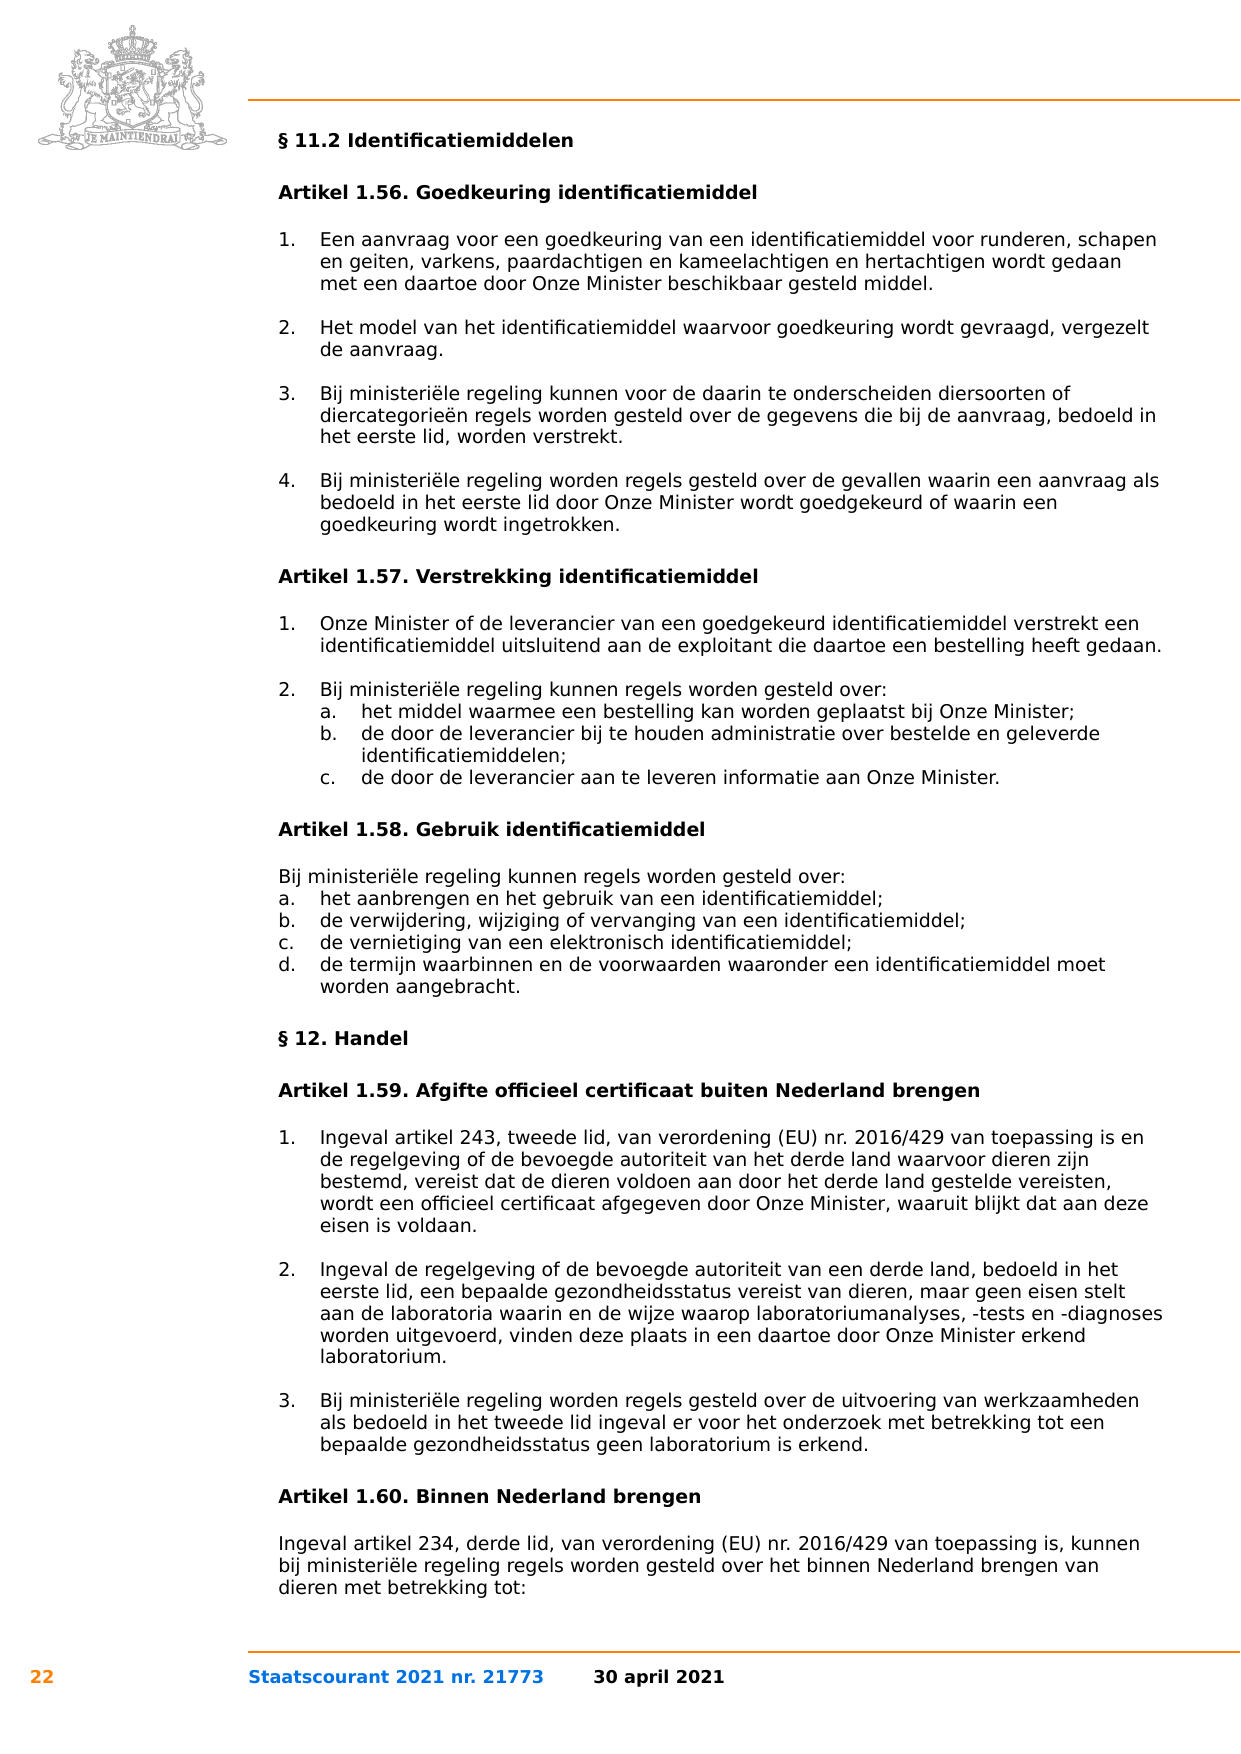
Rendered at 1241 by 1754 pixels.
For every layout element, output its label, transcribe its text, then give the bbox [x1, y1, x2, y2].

text 4. Bij ministeriële regeling worden regels gesteld over de gevallen waarin een aanvraag als bedoeld in het eerste lid door Onze Minister wordt goedgekeurd of waarin een goedkeuring wordt ingetrokken. [278, 470, 1163, 536]
text 3. Bij ministeriële regeling worden regels gesteld over de uitvoering van werkzaamheden als bedoeld in het tweede lid ingeval er voor het onderzoek met betrekking tot een bepaalde gezondheidsstatus geen laboratorium is erkend. [278, 1390, 1163, 1456]
subtitle Artikel 1.57. Verstrekking identificatiemiddel [278, 566, 1163, 588]
text b. de door de leverancier bij te houden administratie over bestelde en geleverde identificatiemiddelen; [319, 723, 1163, 767]
subtitle Artikel 1.58. Gebruik identificatiemiddel [278, 819, 1163, 841]
text Ingeval artikel 234, derde lid, van verordening (EU) nr. 2016/429 van toepassing is, kunnen bij ministeriële regeling regels worden gesteld over het binnen Nederland brengen van dieren met betrekking tot: [278, 1533, 1163, 1599]
text Bij ministeriële regeling kunnen regels worden gesteld over: [278, 866, 1163, 888]
text 1. Ingeval artikel 243, tweede lid, van verordening (EU) nr. 2016/429 van toepassing is en de regelgeving of de bevoegde autoriteit van het derde land waarvoor dieren zijn bestemd, vereist dat de dieren voldoen aan door het derde land gestelde vereisten, wordt een officieel certificaat afgegeven door Onze Minister, waaruit blijkt dat aan deze eisen is voldaan. [278, 1127, 1163, 1237]
text 2. Het model van het identificatiemiddel waarvoor goedkeuring wordt gevraagd, vergezelt de aanvraag. [278, 317, 1163, 361]
text b. de verwijdering, wijziging of vervanging van een identificatiemiddel; [278, 910, 1163, 932]
text 2. Ingeval de regelgeving of de bevoegde autoriteit van een derde land, bedoeld in het eerste lid, een bepaalde gezondheidsstatus vereist van dieren, maar geen eisen stelt aan de laboratoria waarin en de wijze waarop laboratoriumanalyses, -tests en -diagnoses worden uitgevoerd, vinden deze plaats in een daartoe door Onze Minister erkend laboratorium. [278, 1258, 1163, 1368]
picture [38, 25, 227, 150]
subtitle Artikel 1.56. Goedkeuring identificatiemiddel [278, 182, 1163, 204]
subtitle § 12. Handel [278, 1028, 1163, 1050]
text 1. Een aanvraag voor een goedkeuring van een identificatiemiddel voor runderen, schapen en geiten, varkens, paardachtigen en kameelachtigen en hertachtigen wordt gedaan met een daartoe door Onze Minister beschikbaar gesteld middel. [278, 229, 1163, 295]
subtitle § 11.2 Identificatiemiddelen [278, 130, 1163, 152]
text 3. Bij ministeriële regeling kunnen voor de daarin te onderscheiden diersoorten of diercategorieën regels worden gesteld over de gegevens die bij de aanvraag, bedoeld in het eerste lid, worden verstrekt. [278, 382, 1163, 448]
text 1. Onze Minister of de leverancier van een goedgekeurd identificatiemiddel verstrekt een identificatiemiddel uitsluitend aan de exploitant die daartoe een bestelling heeft gedaan. [278, 613, 1163, 657]
text a. het aanbrengen en het gebruik van een identificatiemiddel; [278, 888, 1163, 910]
text d. de termijn waarbinnen en de voorwaarden waaronder een identificatiemiddel moet worden aangebracht. [278, 954, 1163, 998]
text 2. Bij ministeriële regeling kunnen regels worden gesteld over: [278, 679, 1163, 701]
text a. het middel waarmee een bestelling kan worden geplaatst bij Onze Minister; [319, 701, 1163, 723]
text c. de vernietiging van een elektronisch identificatiemiddel; [278, 932, 1163, 954]
subtitle Artikel 1.60. Binnen Nederland brengen [278, 1486, 1163, 1508]
subtitle Artikel 1.59. Afgifte officieel certificaat buiten Nederland brengen [278, 1080, 1163, 1102]
text c. de door de leverancier aan te leveren informatie aan Onze Minister. [319, 767, 1163, 789]
